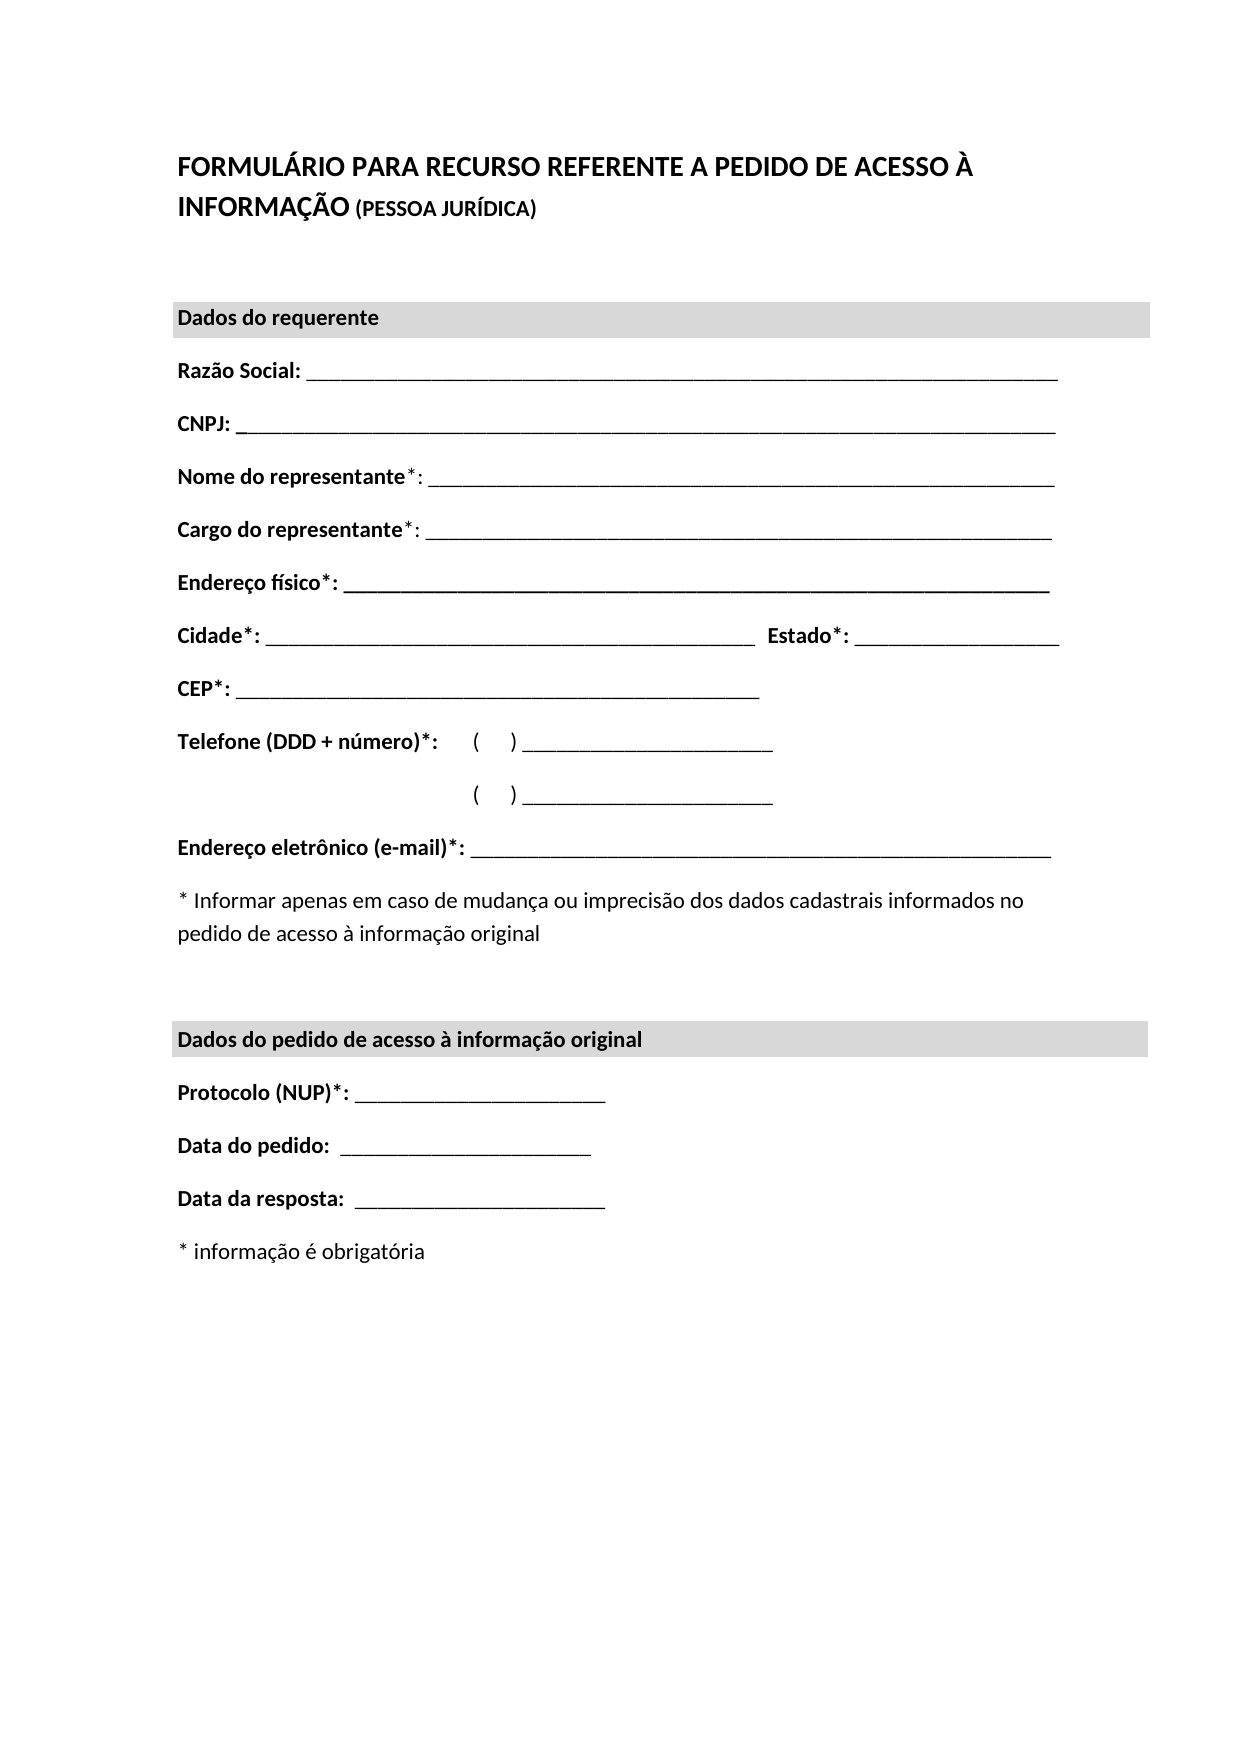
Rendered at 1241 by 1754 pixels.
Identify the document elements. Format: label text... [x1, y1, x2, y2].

text * informação é obrigatória [177, 1237, 1063, 1265]
text Data do pedido: ______________________ [177, 1131, 1063, 1159]
text Endereço eletrônico (e-mail)*: ___________________________________________________ [177, 833, 1063, 862]
text Cidade*: ___________________________________________ Estado*: __________________ [177, 621, 1063, 649]
text Cargo do representante*: _______________________________________________________ [177, 515, 1063, 543]
text Nome do representante*: _______________________________________________________ [177, 462, 1063, 490]
text Endereço físico*: ______________________________________________________________ [177, 568, 1063, 596]
text Telefone (DDD + número)*: ( ) ______________________ [177, 727, 1063, 756]
text Data da resposta: ______________________ [177, 1184, 1063, 1212]
text ( ) ______________________ [177, 781, 1063, 808]
text FORMULÁRIO PARA RECURSO REFERENTE A PEDIDO DE ACESSO À INFORMAÇÃO (PESSOA JURÍDICA) [177, 148, 1063, 224]
text Razão Social: __________________________________________________________________ [177, 356, 1063, 384]
text * Informar apenas em caso de mudança ou imprecisão dos dados cadastrais informados no pedido de acesso à informação original [177, 887, 1063, 947]
text CEP*: ______________________________________________ [177, 674, 1063, 702]
text CNPJ: ________________________________________________________________________ [177, 409, 1063, 437]
text Protocolo (NUP)*: ______________________ [177, 1078, 1063, 1106]
